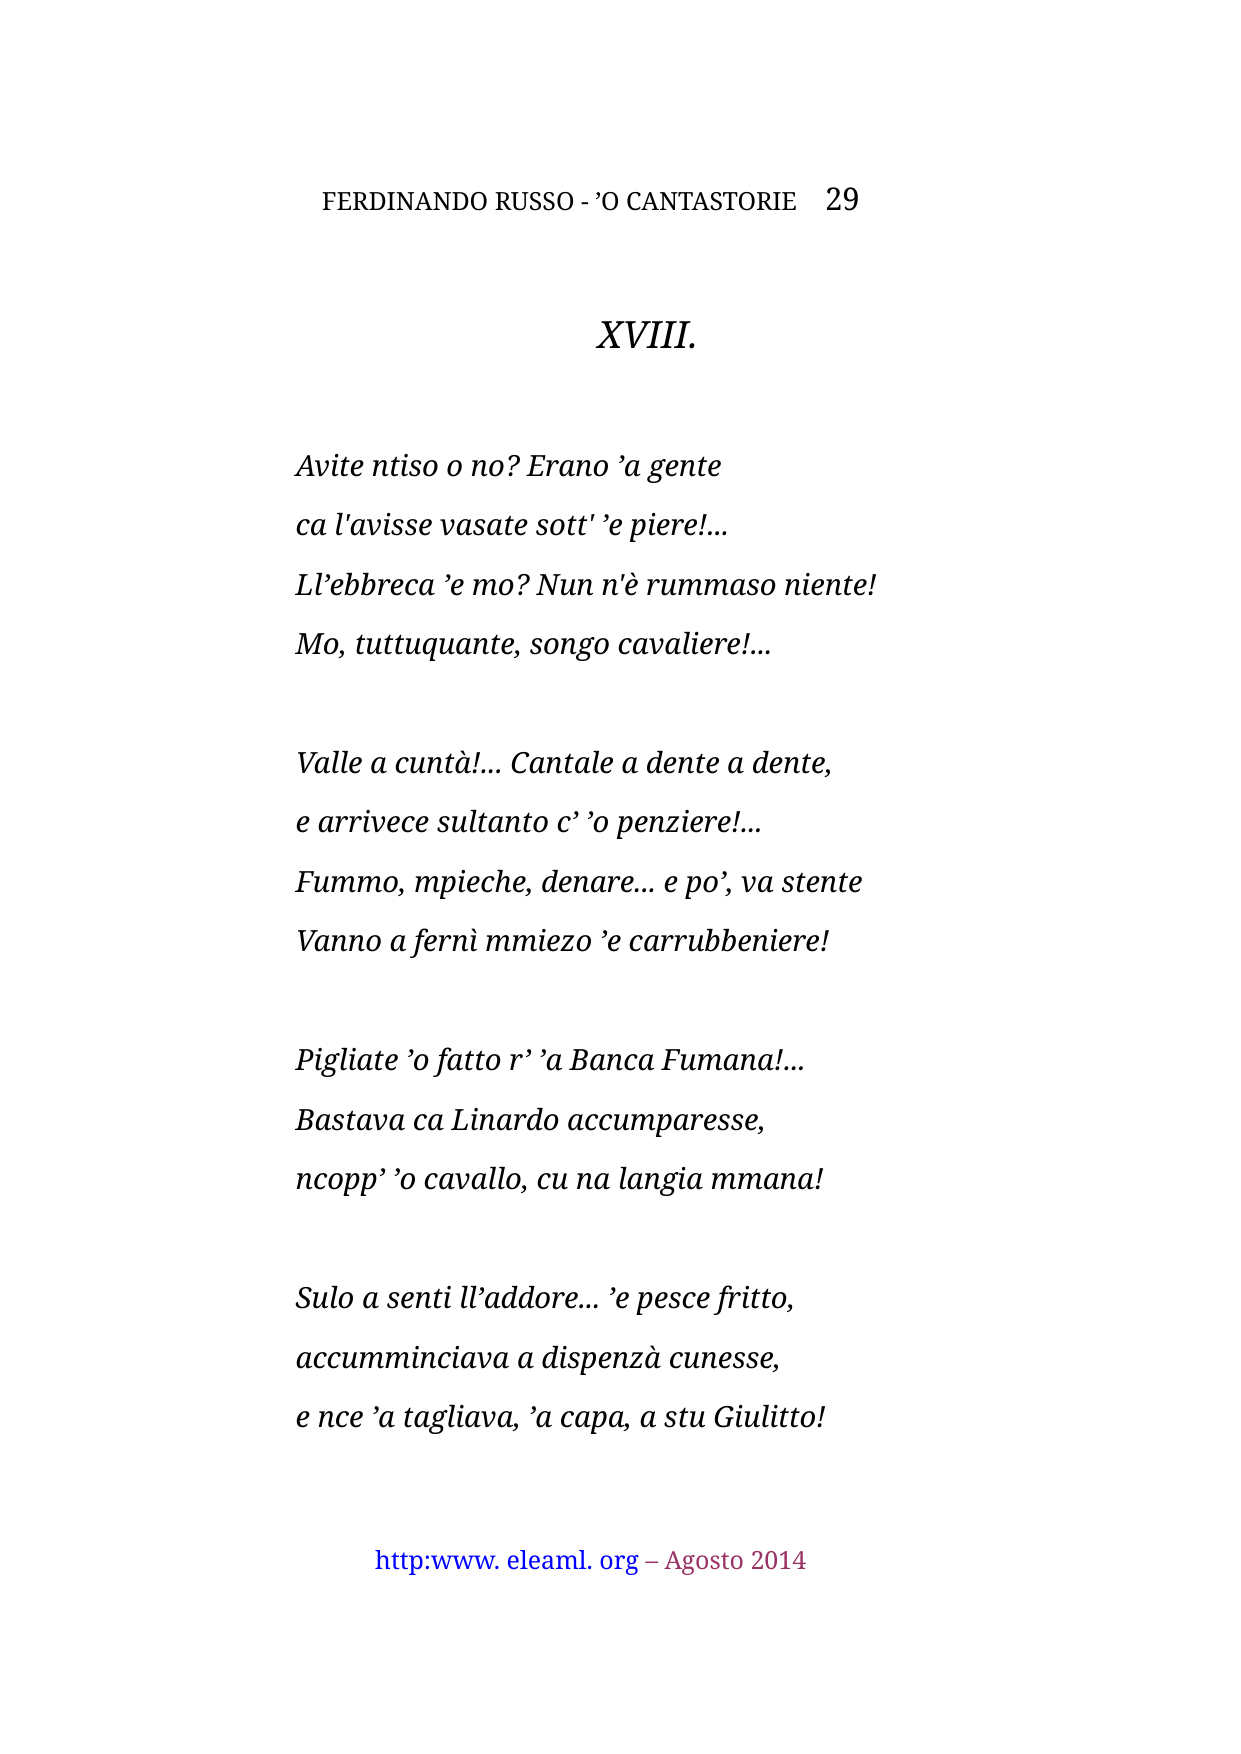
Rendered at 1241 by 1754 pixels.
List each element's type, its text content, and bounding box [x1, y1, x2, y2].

text Avite ntiso o no? Erano ’a gente [266, 445, 1004, 484]
text Sulo a senti ll’addore... ’e pesce fritto, [266, 1277, 1004, 1317]
text Fummo, mpieche, denare... e po’, va stente [266, 861, 1004, 901]
text Pigliate ’o fatto r’ ’a Banca Fumana!... [266, 1039, 1004, 1079]
text Ll’ebbreca ’e mo? Nun n'è rummaso niente! [266, 564, 1004, 603]
text accumminciava a dispenzà cunesse, [266, 1337, 1004, 1377]
text Bastava ca Linardo accumparesse, [266, 1099, 1004, 1139]
text e nce ’a tagliava, ’a capa, a stu Giulitto! [266, 1396, 1004, 1436]
text Valle a cuntà!... Cantale a dente a dente, [266, 742, 1004, 782]
text ca l'avisse vasate sott' ’e piere!... [266, 504, 1004, 544]
text Vanno a fernì mmiezo ’e carrubbeniere! [266, 921, 1004, 960]
text e arrivece sultanto c’ ’o penziere!... [266, 802, 1004, 841]
text XVIII. [266, 309, 1004, 360]
text Mo, tuttuquante, songo cavaliere!... [266, 623, 1004, 663]
text ncopp’ ’o cavallo, cu na langia mmana! [266, 1158, 1004, 1198]
